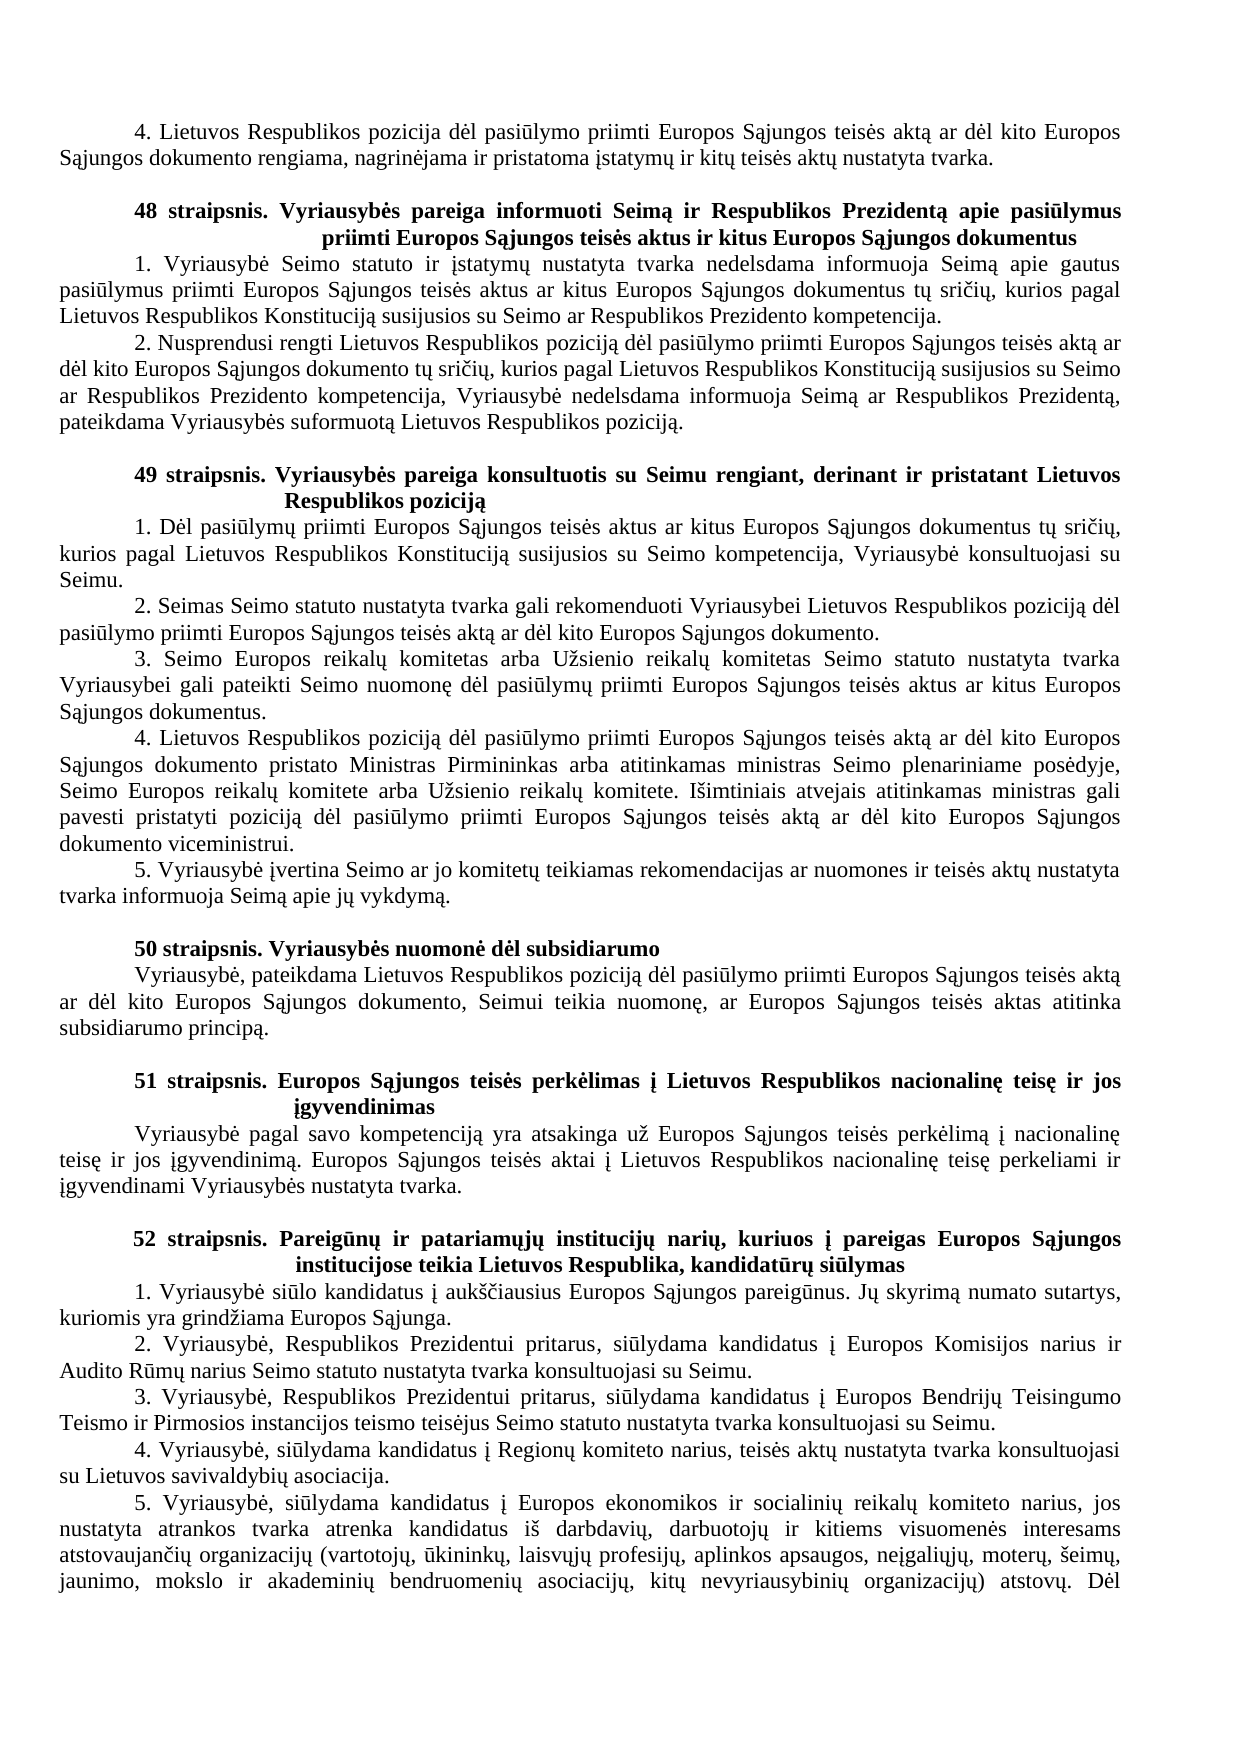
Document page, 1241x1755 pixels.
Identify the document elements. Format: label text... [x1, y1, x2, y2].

text 2. Vyriausybė, Respublikos Prezidentui pritarus, siūlydama kandidatus į Europos Komisijos narius ir Audito Rūmų narius Seimo statuto nustatyta tvarka konsultuojasi su Seimu. [59, 1330, 1122, 1383]
text Vyriausybė pagal savo kompetenciją yra atsakinga už Europos Sąjungos teisės perkėlimą į nacionalinę teisę ir jos įgyvendinimą. Europos Sąjungos teisės aktai į Lietuvos Respublikos nacionalinę teisę perkeliami ir įgyvendinami Vyriausybės nustatyta tvarka. [59, 1119, 1122, 1199]
text 3. Seimo Europos reikalų komitetas arba Užsienio reikalų komitetas Seimo statuto nustatyta tvarka Vyriausybei gali pateikti Seimo nuomonę dėl pasiūlymų priimti Europos Sąjungos teisės aktus ar kitus Europos Sąjungos dokumentus. [59, 645, 1122, 724]
text 3. Vyriausybė, Respublikos Prezidentui pritarus, siūlydama kandidatus į Europos Bendrijų Teisingumo Teismo ir Pirmosios instancijos teismo teisėjus Seimo statuto nustatyta tvarka konsultuojasi su Seimu. [59, 1383, 1122, 1436]
subtitle 49 straipsnis. Vyriausybės pareiga konsultuotis su Seimu rengiant, derinant ir pristatant Lietuvos Respublikos poziciją [134, 461, 1122, 513]
text 5. Vyriausybė, siūlydama kandidatus į Europos ekonomikos ir socialinių reikalų komiteto narius, jos nustatyta atrankos tvarka atrenka kandidatus iš darbdavių, darbuotojų ir kitiems visuomenės interesams atstovaujančių organizacijų (vartotojų, ūkininkų, laisvųjų profesijų, aplinkos apsaugos, neįgaliųjų, moterų, šeimų, jaunimo, mokslo ir akademinių bendruomenių asociacijų, kitų nevyriausybinių organizacijų) atstovų. Dėl [59, 1488, 1122, 1594]
text Vyriausybė, pateikdama Lietuvos Respublikos poziciją dėl pasiūlymo priimti Europos Sąjungos teisės aktą ar dėl kito Europos Sąjungos dokumento, Seimui teikia nuomonę, ar Europos Sąjungos teisės aktas atitinka subsidiarumo principą. [59, 961, 1122, 1041]
text 4. Lietuvos Respublikos poziciją dėl pasiūlymo priimti Europos Sąjungos teisės aktą ar dėl kito Europos Sąjungos dokumento pristato Ministras Pirmininkas arba atitinkamas ministras Seimo plenariniame posėdyje, Seimo Europos reikalų komitete arba Užsienio reikalų komitete. Išimtiniais atvejais atitinkamas ministras gali pavesti pristatyti poziciją dėl pasiūlymo priimti Europos Sąjungos teisės aktą ar dėl kito Europos Sąjungos dokumento viceministrui. [59, 724, 1122, 856]
text 4. Vyriausybė, siūlydama kandidatus į Regionų komiteto narius, teisės aktų nustatyta tvarka konsultuojasi su Lietuvos savivaldybių asociacija. [59, 1436, 1122, 1488]
text 4. Lietuvos Respublikos pozicija dėl pasiūlymo priimti Europos Sąjungos teisės aktą ar dėl kito Europos Sąjungos dokumento rengiama, nagrinėjama ir pristatoma įstatymų ir kitų teisės aktų nustatyta tvarka. [59, 118, 1122, 171]
text 2. Seimas Seimo statuto nustatyta tvarka gali rekomenduoti Vyriausybei Lietuvos Respublikos poziciją dėl pasiūlymo priimti Europos Sąjungos teisės aktą ar dėl kito Europos Sąjungos dokumento. [59, 592, 1122, 645]
text 1. Dėl pasiūlymų priimti Europos Sąjungos teisės aktus ar kitus Europos Sąjungos dokumentus tų sričių, kurios pagal Lietuvos Respublikos Konstituciją susijusios su Seimo kompetencija, Vyriausybė konsultuojasi su Seimu. [59, 513, 1122, 592]
subtitle 48 straipsnis. Vyriausybės pareiga informuoti Seimą ir Respublikos Prezidentą apie pasiūlymus priimti Europos Sąjungos teisės aktus ir kitus Europos Sąjungos dokumentus [134, 197, 1122, 250]
text 52 straipsnis. Pareigūnų ir patariamųjų institucijų narių, kuriuos į pareigas Europos Sąjungos institucijose teikia Lietuvos Respublika, kandidatūrų siūlymas [133, 1225, 1122, 1278]
text 5. Vyriausybė įvertina Seimo ar jo komitetų teikiamas rekomendacijas ar nuomones ir teisės aktų nustatyta tvarka informuoja Seimą apie jų vykdymą. [59, 856, 1122, 909]
text 1. Vyriausybė Seimo statuto ir įstatymų nustatyta tvarka nedelsdama informuoja Seimą apie gautus pasiūlymus priimti Europos Sąjungos teisės aktus ar kitus Europos Sąjungos dokumentus tų sričių, kurios pagal Lietuvos Respublikos Konstituciją susijusios su Seimo ar Respublikos Prezidento kompetencija. [59, 250, 1122, 329]
text 1. Vyriausybė siūlo kandidatus į aukščiausius Europos Sąjungos pareigūnus. Jų skyrimą numato sutartys, kuriomis yra grindžiama Europos Sąjunga. [59, 1278, 1122, 1330]
text 2. Nusprendusi rengti Lietuvos Respublikos poziciją dėl pasiūlymo priimti Europos Sąjungos teisės aktą ar dėl kito Europos Sąjungos dokumento tų sričių, kurios pagal Lietuvos Respublikos Konstituciją susijusios su Seimo ar Respublikos Prezidento kompetencija, Vyriausybė nedelsdama informuoja Seimą ar Respublikos Prezidentą, pateikdama Vyriausybės suformuotą Lietuvos Respublikos poziciją. [59, 329, 1122, 434]
text 50 straipsnis. Vyriausybės nuomonė dėl subsidiarumo [59, 935, 1122, 961]
text 51 straipsnis. Europos Sąjungos teisės perkėlimas į Lietuvos Respublikos nacionalinę teisę ir jos įgyvendinimas [134, 1067, 1122, 1119]
